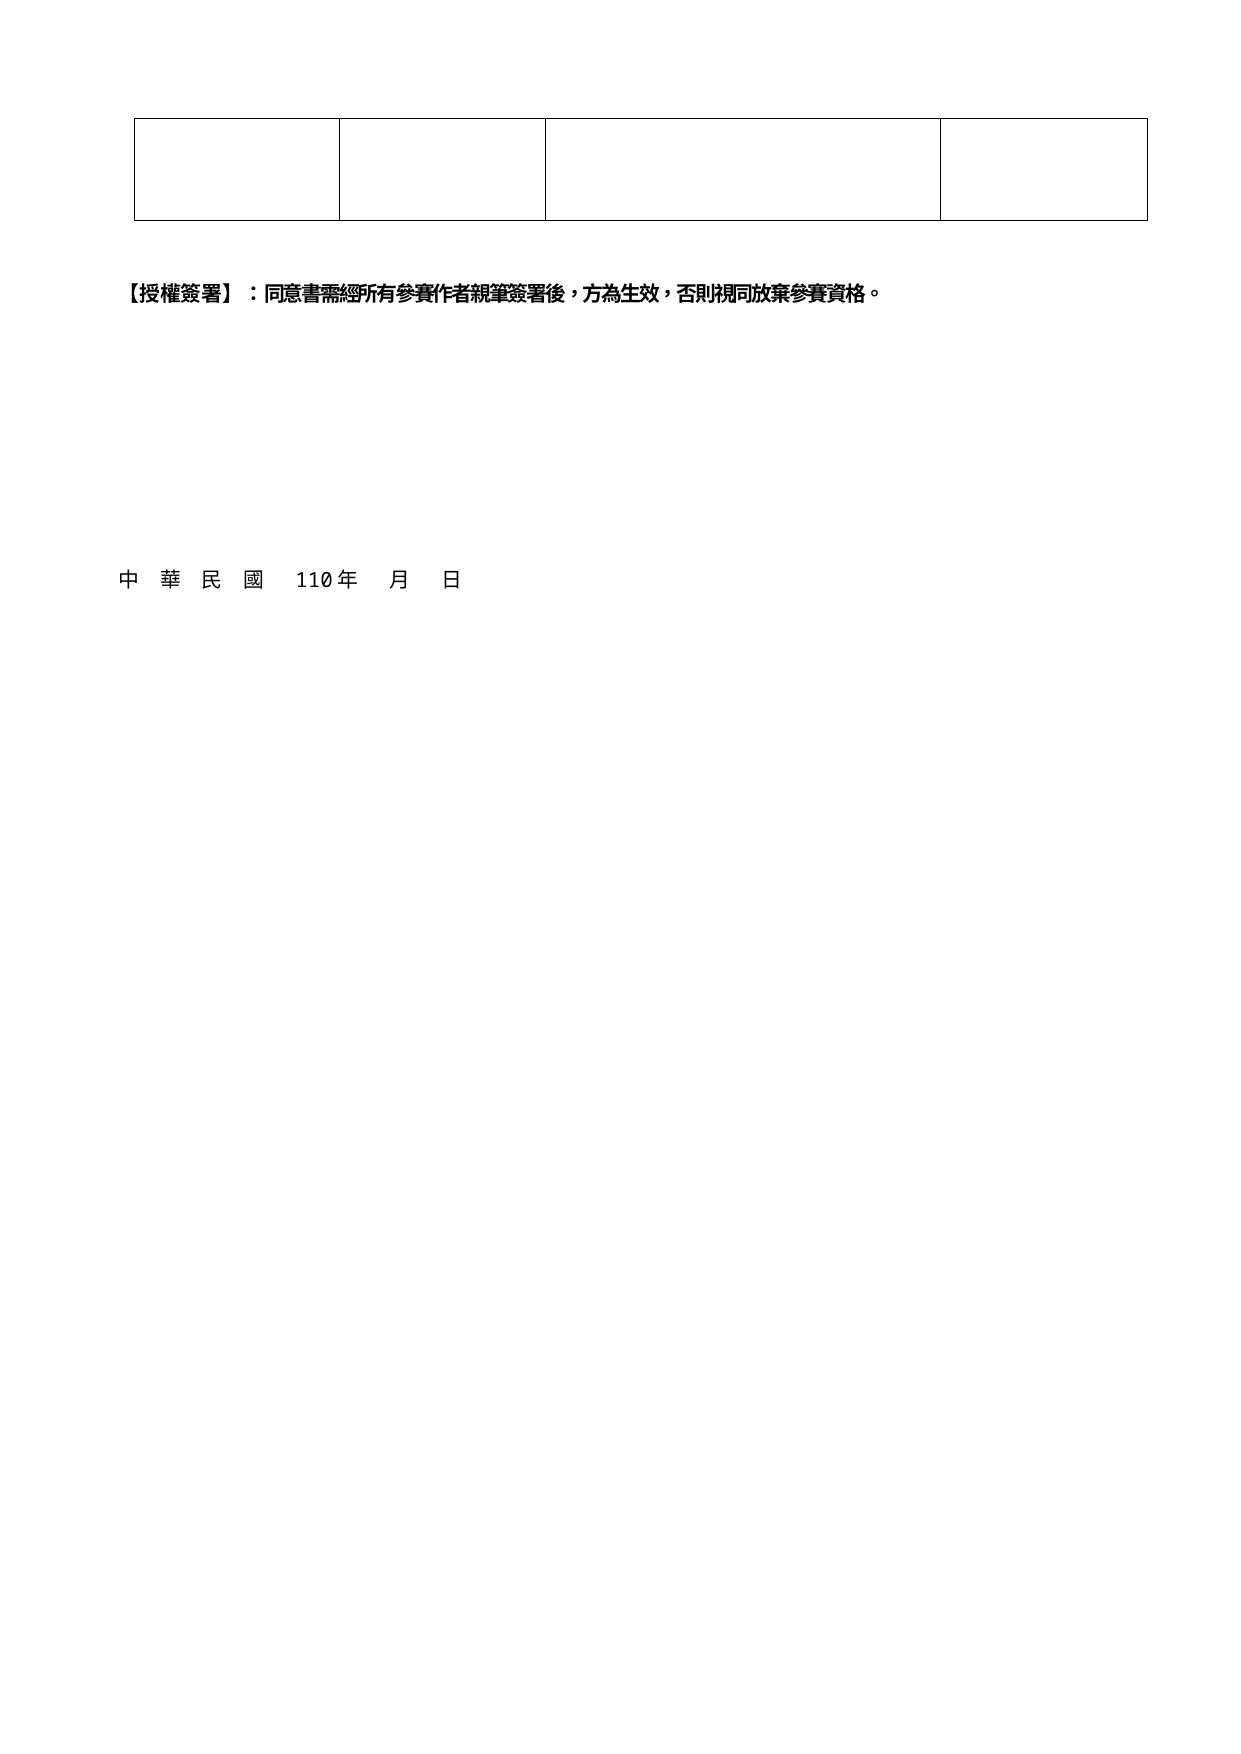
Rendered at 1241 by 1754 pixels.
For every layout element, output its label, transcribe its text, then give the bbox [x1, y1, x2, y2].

table_cell [941, 119, 1147, 220]
text 【授權簽署】：同意書需經所有參賽作者親筆簽署後，方為生效，否則視同放棄參賽資格。 [118, 278, 1122, 308]
table_cell [340, 119, 545, 220]
table_cell [546, 119, 940, 220]
table_cell [135, 119, 339, 220]
text 中 華 民 國 110年 月 日 [118, 564, 1122, 594]
